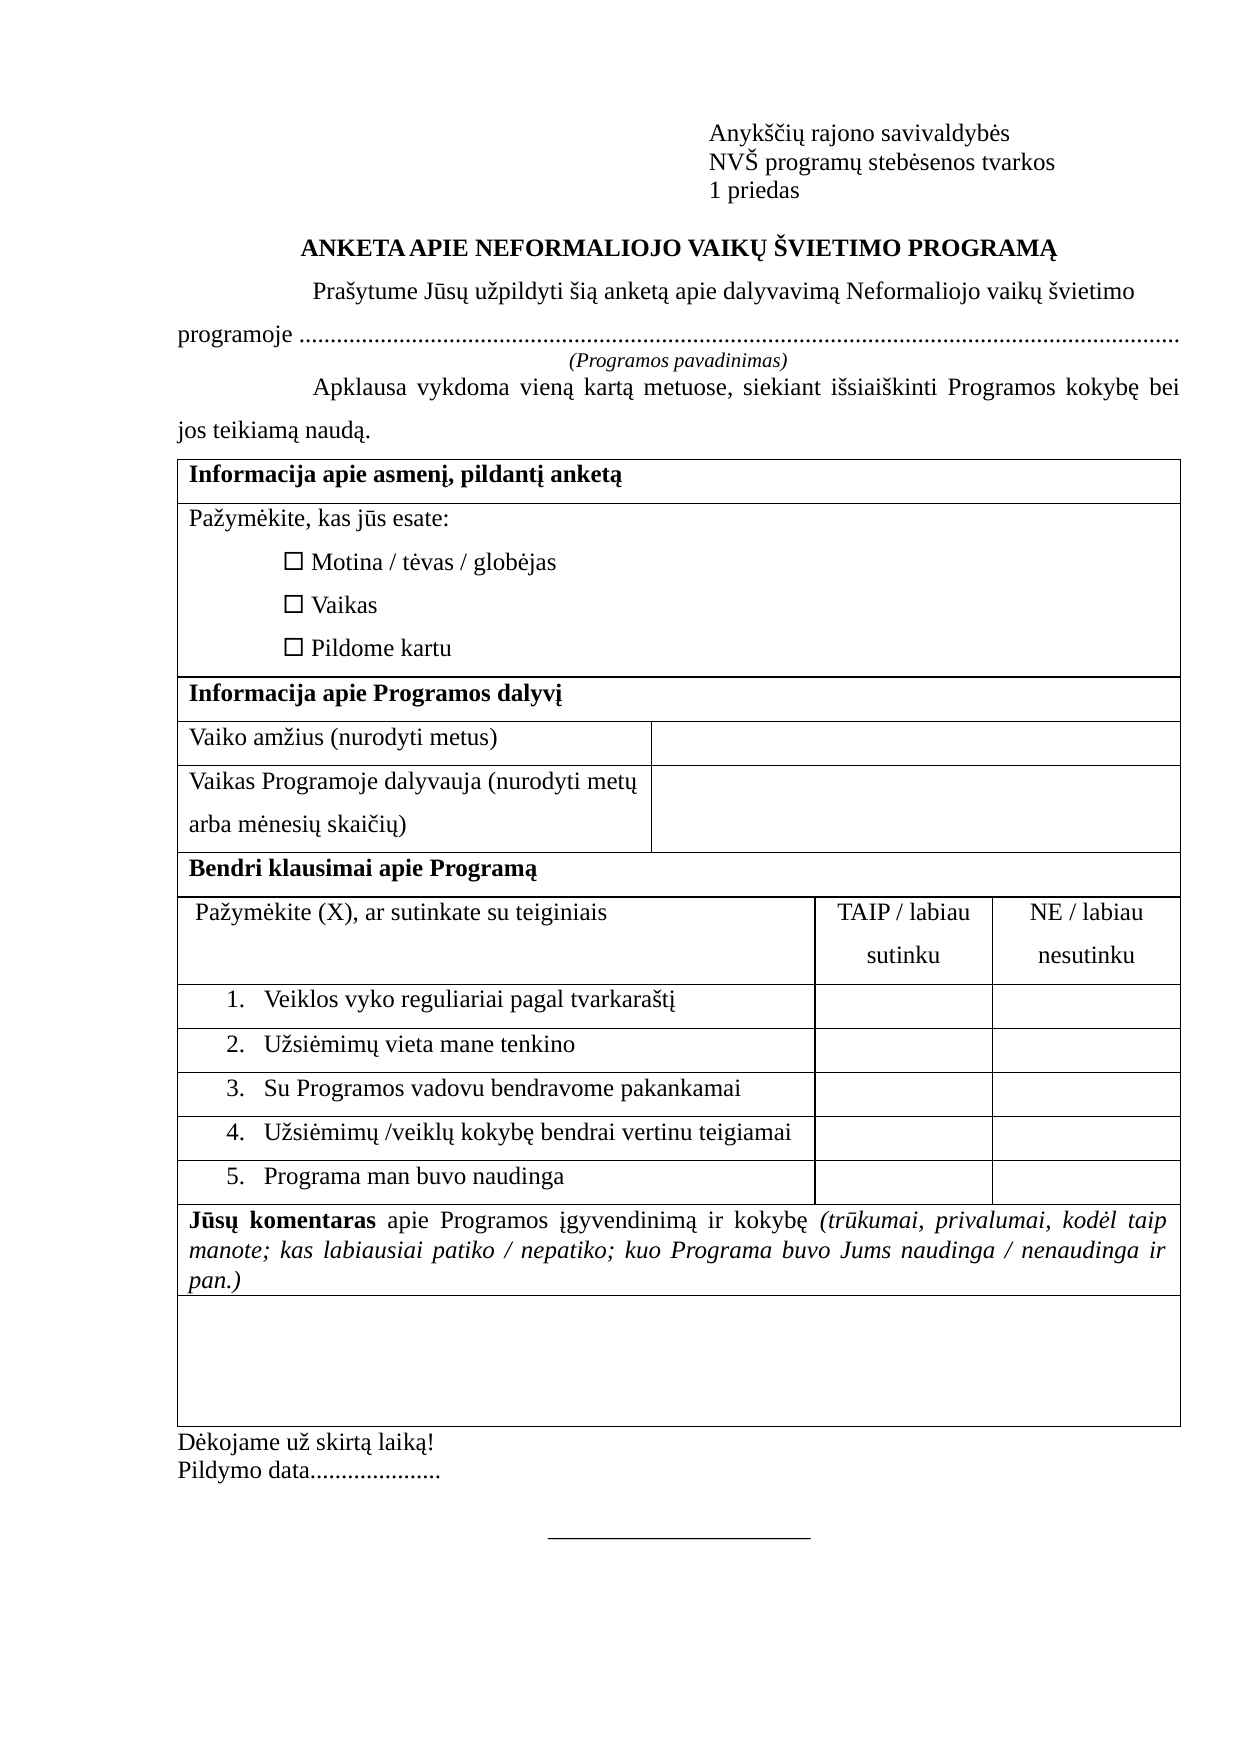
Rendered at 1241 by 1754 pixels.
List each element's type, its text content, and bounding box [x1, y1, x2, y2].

table_header Informacija apie asmenį, pildantį anketą [178, 460, 1180, 502]
table_cell Pažymėkite, kas jūs esate:  Motina / tėvas / globėjas  Vaikas  Pildome kartu [178, 504, 1180, 676]
table_cell 5. Programa man buvo naudinga [178, 1161, 814, 1204]
table_cell [993, 1161, 1180, 1204]
table_cell Vaiko amžius (nurodyti metus) [178, 722, 651, 765]
table_cell 1. Veiklos vyko reguliariai pagal tvarkaraštį [178, 985, 814, 1028]
table_cell Vaikas Programoje dalyvauja (nurodyti metų arba mėnesių skaičių) [178, 766, 651, 852]
table_cell 2. Užsiėmimų vieta mane tenkino [178, 1029, 814, 1072]
table_cell 4. Užsiėmimų /veiklų kokybę bendrai vertinu teigiamai [178, 1117, 814, 1160]
text (Programos pavadinimas) [177, 348, 1181, 372]
table_cell [816, 1073, 992, 1116]
table_cell NE / labiau nesutinku [993, 898, 1180, 983]
text Apklausa vykdoma vieną kartą metuose, siekiant išsiaiškinti Programos kokybę bei jos teikiamą naudą. [177, 372, 1181, 444]
table_cell [993, 1029, 1180, 1072]
table_cell [652, 766, 1180, 852]
table_cell [816, 1029, 992, 1072]
table_cell 3. Su Programos vadovu bendravome pakankamai [178, 1073, 814, 1116]
text programoje ............................................................................................................................................. [177, 319, 1181, 348]
table_cell Bendri klausimai apie Programą [178, 853, 1180, 896]
text ANKETA APIE NEFORMALIOJO VAIKŲ ŠVIETIMO PROGRAMĄ [177, 233, 1181, 262]
table_header Informacija apie Programos dalyvį [178, 678, 1180, 721]
text Pildymo data..................... [177, 1455, 1181, 1484]
table_cell [178, 1296, 1180, 1426]
text Prašytume Jūsų užpildyti šią anketą apie dalyvavimą Neformaliojo vaikų švietimo [177, 276, 1181, 305]
text 1 priedas [177, 176, 1181, 204]
table_cell TAIP / labiau sutinku [816, 898, 992, 983]
table_cell [993, 985, 1180, 1028]
table_cell [816, 1161, 992, 1204]
text Dėkojame už skirtą laiką! [177, 1427, 1181, 1455]
text _____________________ [177, 1513, 1181, 1542]
table_cell [652, 722, 1180, 765]
table_cell [816, 985, 992, 1028]
table_cell [816, 1117, 992, 1160]
table_cell [993, 1073, 1180, 1116]
table_cell Jūsų komentaras apie Programos įgyvendinimą ir kokybę (trūkumai, privalumai, kodėl taip manote; kas labiausiai patiko / nepatiko; kuo Programa buvo Jums naudinga / nenaudinga ir pan.) [178, 1205, 1180, 1295]
table_cell Pažymėkite (X), ar sutinkate su teiginiais [178, 898, 814, 983]
text Anykščių rajono savivaldybės [177, 118, 1181, 147]
table_cell [993, 1117, 1180, 1160]
text NVŠ programų stebėsenos tvarkos [177, 147, 1181, 176]
